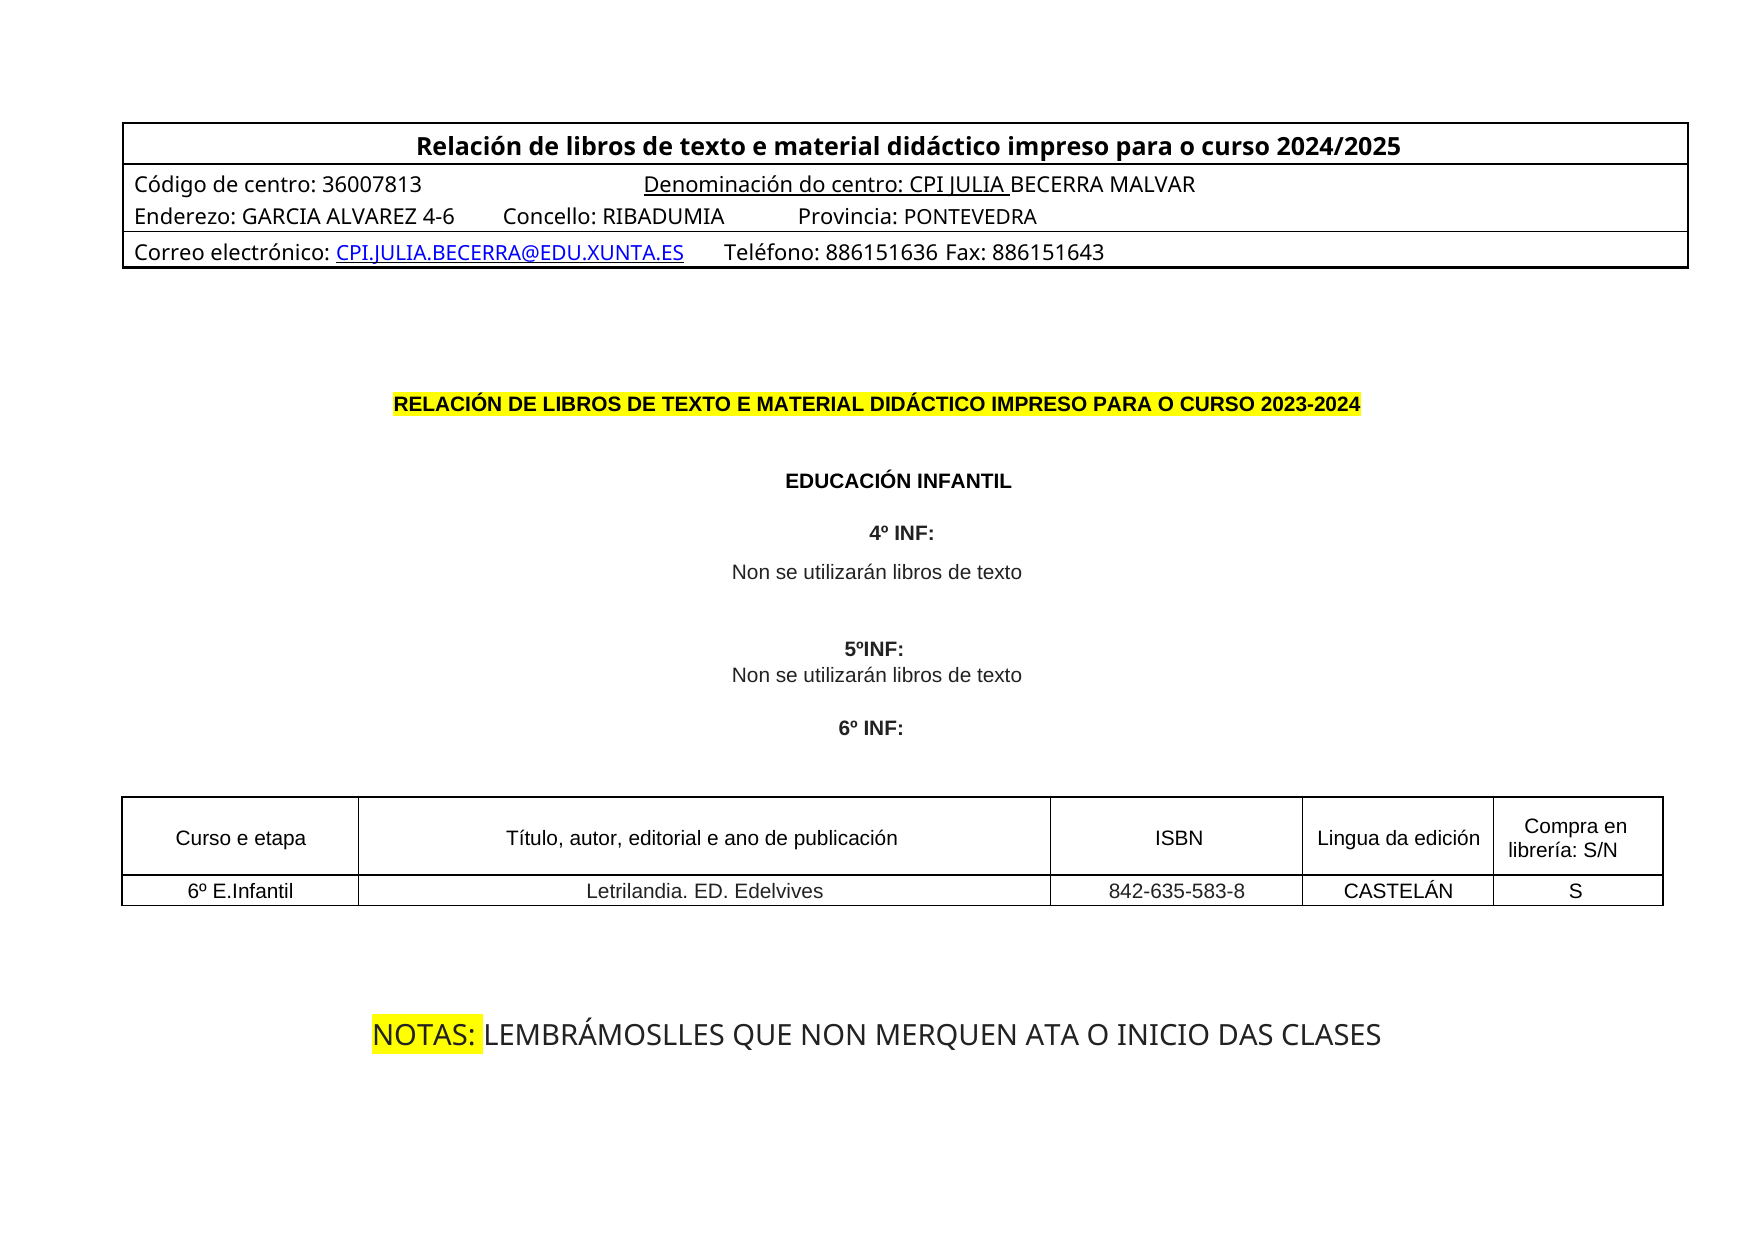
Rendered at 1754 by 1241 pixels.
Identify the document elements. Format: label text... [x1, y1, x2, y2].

table_cell Correo electrónico: CPI.JULIA.BECERRA@EDU.XUNTA.ES Teléfono: 886151636 Fax: 886151643 [124, 232, 1687, 266]
table_cell CASTELÁN [1303, 876, 1493, 904]
table_cell 842-635-583-8 [1051, 876, 1302, 904]
table_cell S [1494, 876, 1662, 904]
table_header Relación de libros de texto e material didáctico impreso para o curso 2024/2025 [124, 124, 1687, 163]
text NOTAS: LEMBRÁMOSLLES QUE NON MERQUEN ATA O INICIO DAS CLASES [75, 1014, 1679, 1054]
table_header ISBN [1051, 798, 1302, 874]
text 6º INF: [75, 714, 1679, 740]
table_cell Letrilandia. ED. Edelvives [359, 876, 1050, 904]
table_header Compra en librería: S/N [1494, 798, 1662, 874]
table_cell 6º E.Infantil [123, 876, 358, 904]
text Non se utilizarán libros de texto [75, 559, 1679, 583]
table_header Curso e etapa [123, 798, 358, 874]
table_header Lingua da edición [1303, 798, 1493, 874]
text RELACIÓN DE LIBROS DE TEXTO E MATERIAL DIDÁCTICO IMPRESO PARA O CURSO 2023-2024 [75, 392, 1679, 416]
table_header Título, autor, editorial e ano de publicación [359, 798, 1050, 874]
table_cell Código de centro: 36007813 Denominación do centro: CPI JULIA BECERRA MALVAR Enderezo: GARCIA ALVAREZ 4-6 Concello: RIBADUMIA Provincia: PONTEVEDRA [124, 165, 1687, 231]
text 4º INF: [130, 521, 1679, 545]
text 5ºINF: [75, 637, 1679, 661]
text Non se utilizarán libros de texto [75, 663, 1679, 687]
text EDUCACIÓN INFANTIL [124, 469, 1679, 493]
